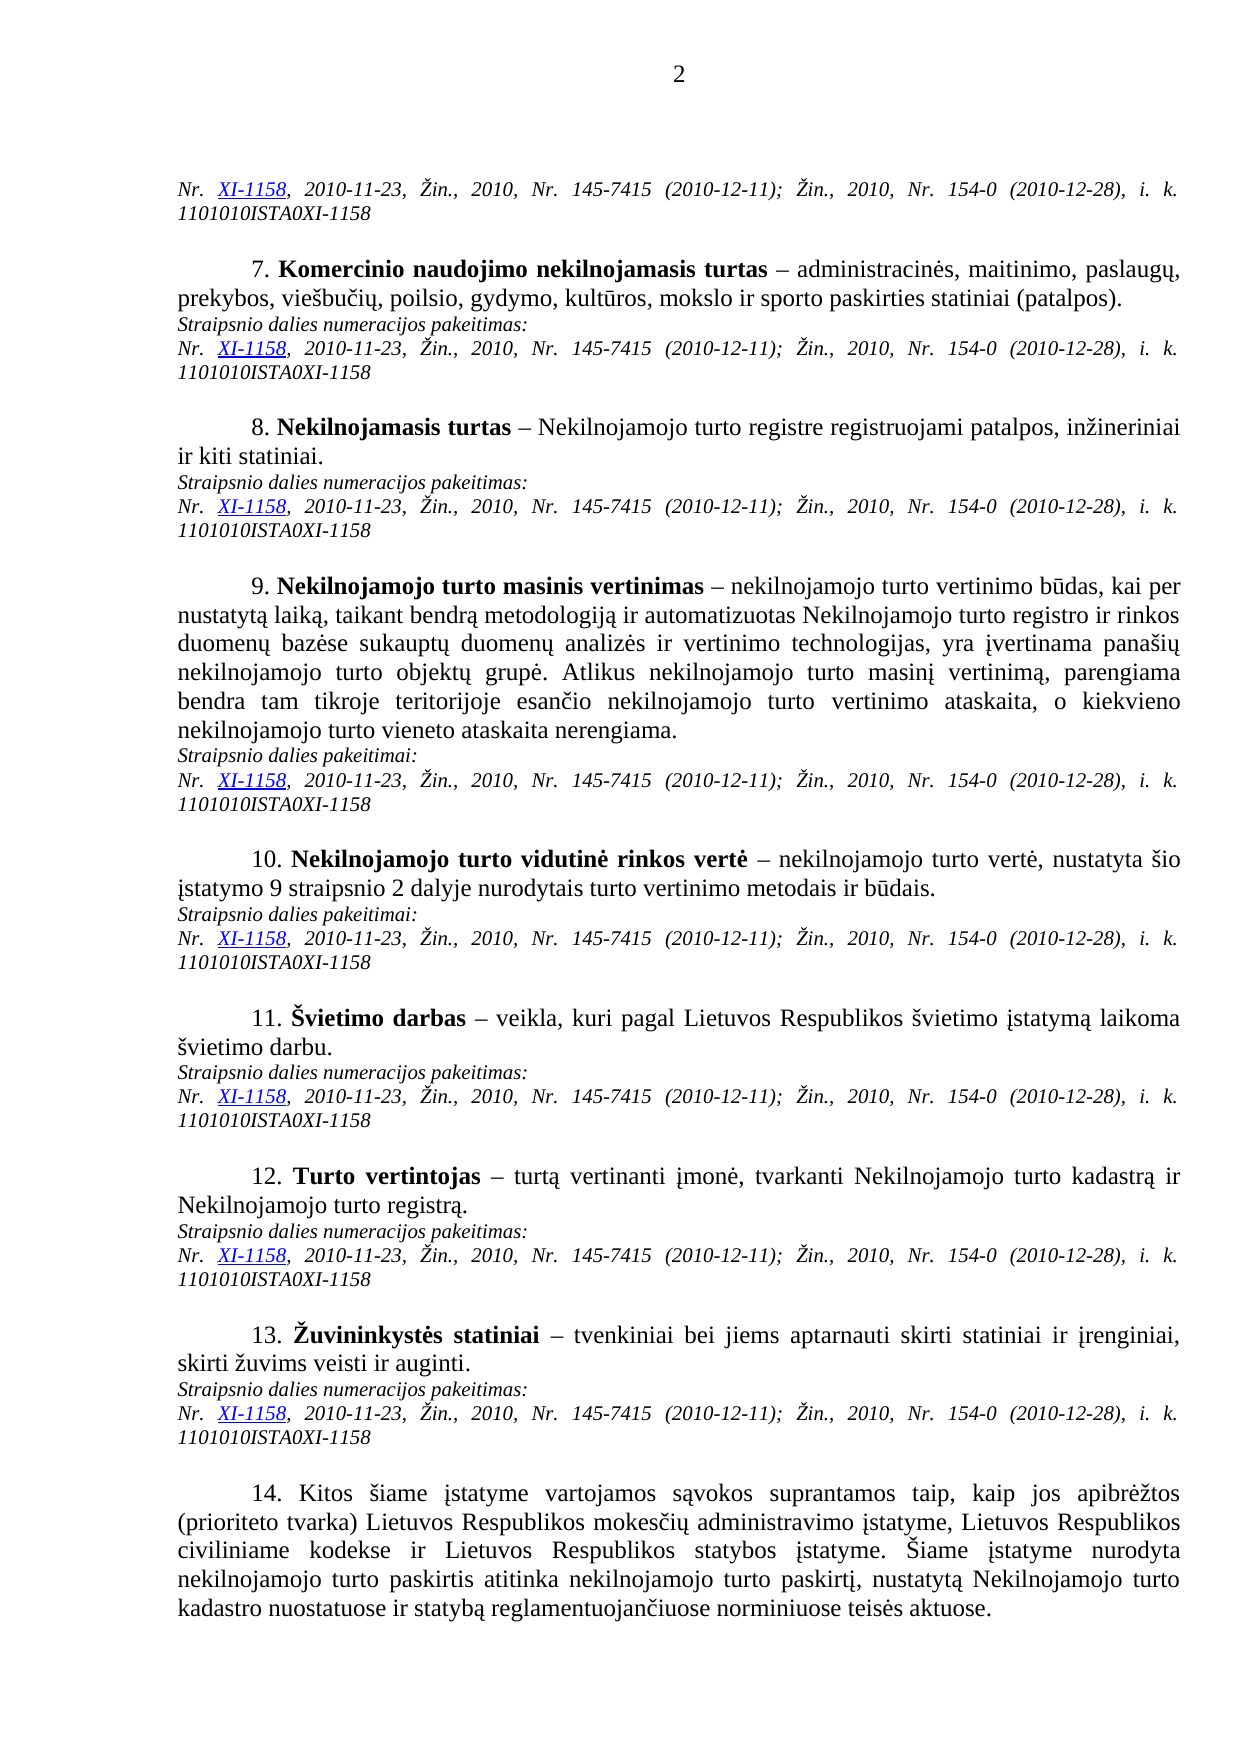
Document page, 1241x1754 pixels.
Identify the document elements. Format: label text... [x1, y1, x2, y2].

text 7. Komercinio naudojimo nekilnojamasis turtas – administracinės, maitinimo, paslaugų, prekybos, viešbučių, poilsio, gydymo, kultūros, mokslo ir sporto paskirties statiniai (patalpos). [177, 254, 1181, 312]
text Straipsnio dalies pakeitimai: [177, 743, 1181, 767]
text Straipsnio dalies pakeitimai: [177, 902, 1181, 926]
text 11. Švietimo darbas – veikla, kuri pagal Lietuvos Respublikos švietimo įstatymą laikoma švietimo darbu. [177, 1003, 1181, 1060]
text Straipsnio dalies numeracijos pakeitimas: [177, 1219, 1181, 1243]
text 12. Turto vertintojas – turtą vertinanti įmonė, tvarkanti Nekilnojamojo turto kadastrą ir Nekilnojamojo turto registrą. [177, 1161, 1181, 1219]
text 14. Kitos šiame įstatyme vartojamos sąvokos suprantamos taip, kaip jos apibrėžtos (prioriteto tvarka) Lietuvos Respublikos mokesčių administravimo įstatyme, Lietuvos Respublikos civiliniame kodekse ir Lietuvos Respublikos statybos įstatyme. Šiame įstatyme nurodyta nekilnojamojo turto paskirtis atitinka nekilnojamojo turto paskirtį, nustatytą Nekilnojamojo turto kadastro nuostatuose ir statybą reglamentuojančiuose norminiuose teisės aktuose. [177, 1478, 1181, 1622]
text Nr. XI-1158, 2010-11-23, Žin., 2010, Nr. 145-7415 (2010-12-11); Žin., 2010, Nr. 154-0 (2010-12-28), i. k. 1101010ISTA0XI-1158 [177, 1084, 1181, 1132]
text Nr. XI-1158, 2010-11-23, Žin., 2010, Nr. 145-7415 (2010-12-11); Žin., 2010, Nr. 154-0 (2010-12-28), i. k. 1101010ISTA0XI-1158 [177, 767, 1181, 816]
text Nr. XI-1158, 2010-11-23, Žin., 2010, Nr. 145-7415 (2010-12-11); Žin., 2010, Nr. 154-0 (2010-12-28), i. k. 1101010ISTA0XI-1158 [177, 494, 1181, 542]
text Nr. XI-1158, 2010-11-23, Žin., 2010, Nr. 145-7415 (2010-12-11); Žin., 2010, Nr. 154-0 (2010-12-28), i. k. 1101010ISTA0XI-1158 [177, 1243, 1181, 1291]
text Nr. XI-1158, 2010-11-23, Žin., 2010, Nr. 145-7415 (2010-12-11); Žin., 2010, Nr. 154-0 (2010-12-28), i. k. 1101010ISTA0XI-1158 [177, 1401, 1181, 1449]
text Straipsnio dalies numeracijos pakeitimas: [177, 1377, 1181, 1401]
text Straipsnio dalies numeracijos pakeitimas: [177, 1060, 1181, 1084]
text Nr. XI-1158, 2010-11-23, Žin., 2010, Nr. 145-7415 (2010-12-11); Žin., 2010, Nr. 154-0 (2010-12-28), i. k. 1101010ISTA0XI-1158 [177, 177, 1181, 225]
text 8. Nekilnojamasis turtas – Nekilnojamojo turto registre registruojami patalpos, inžineriniai ir kiti statiniai. [177, 412, 1181, 470]
text 13. Žuvininkystės statiniai – tvenkiniai bei jiems aptarnauti skirti statiniai ir įrenginiai, skirti žuvims veisti ir auginti. [177, 1320, 1181, 1377]
text Nr. XI-1158, 2010-11-23, Žin., 2010, Nr. 145-7415 (2010-12-11); Žin., 2010, Nr. 154-0 (2010-12-28), i. k. 1101010ISTA0XI-1158 [177, 336, 1181, 384]
text Straipsnio dalies numeracijos pakeitimas: [177, 470, 1181, 494]
text 9. Nekilnojamojo turto masinis vertinimas – nekilnojamojo turto vertinimo būdas, kai per nustatytą laiką, taikant bendrą metodologiją ir automatizuotas Nekilnojamojo turto registro ir rinkos duomenų bazėse sukauptų duomenų analizės ir vertinimo technologijas, yra įvertinama panašių nekilnojamojo turto objektų grupė. Atlikus nekilnojamojo turto masinį vertinimą, parengiama bendra tam tikroje teritorijoje esančio nekilnojamojo turto vertinimo ataskaita, o kiekvieno nekilnojamojo turto vieneto ataskaita nerengiama. [177, 571, 1181, 743]
text 10. Nekilnojamojo turto vidutinė rinkos vertė – nekilnojamojo turto vertė, nustatyta šio įstatymo 9 straipsnio 2 dalyje nurodytais turto vertinimo metodais ir būdais. [177, 844, 1181, 902]
text Straipsnio dalies numeracijos pakeitimas: [177, 312, 1181, 336]
text Nr. XI-1158, 2010-11-23, Žin., 2010, Nr. 145-7415 (2010-12-11); Žin., 2010, Nr. 154-0 (2010-12-28), i. k. 1101010ISTA0XI-1158 [177, 926, 1181, 974]
